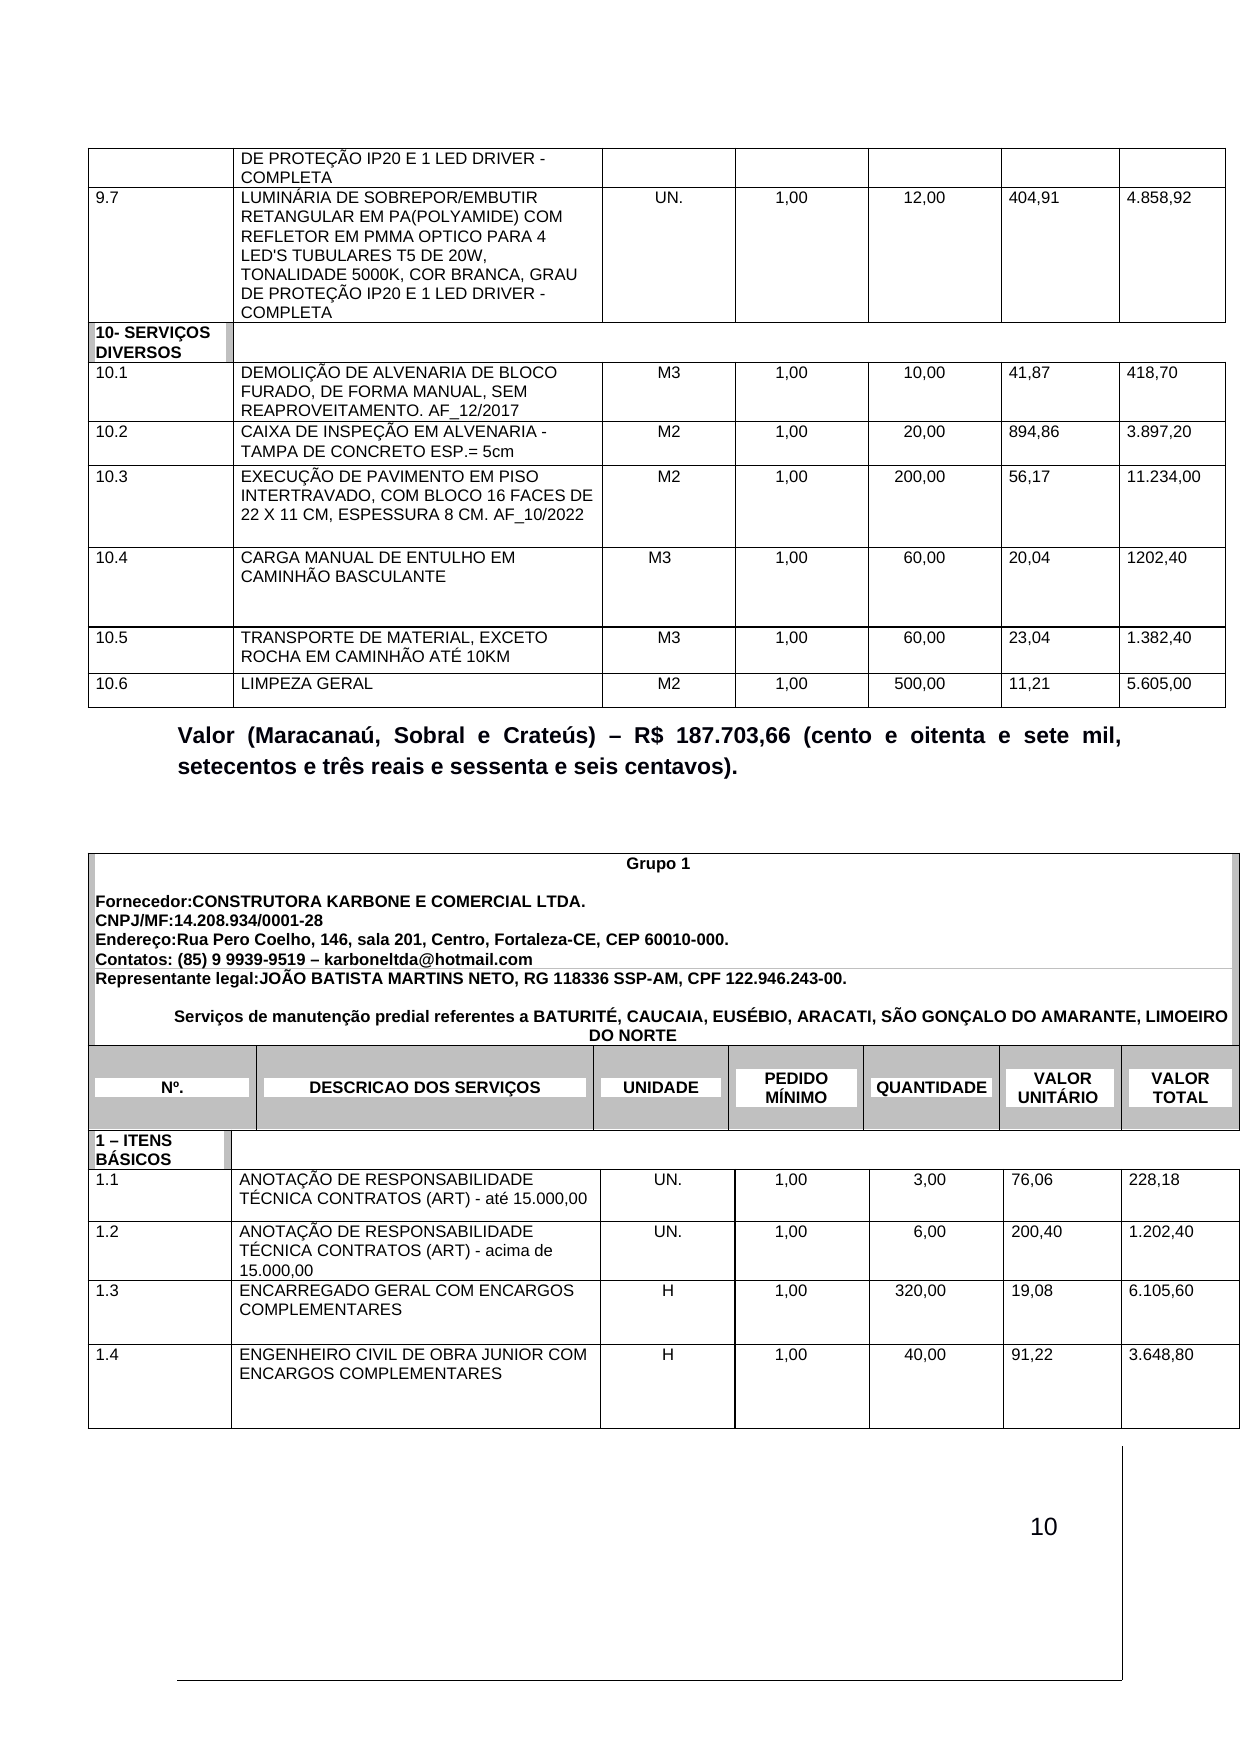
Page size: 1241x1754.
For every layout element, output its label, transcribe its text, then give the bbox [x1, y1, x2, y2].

table_cell [601, 1150, 728, 1169]
table_cell [997, 342, 1001, 362]
table_cell 1,00 [736, 1170, 869, 1221]
table_cell 20,00 [869, 422, 1001, 465]
table_cell 200,40 [1004, 1222, 1121, 1279]
table_cell QUANTIDADE [864, 1046, 999, 1129]
table_cell Nº. [89, 1046, 256, 1129]
table_cell 1.1 [89, 1170, 231, 1221]
table_cell VALOR TOTAL [1122, 1046, 1239, 1129]
table_cell [1120, 149, 1225, 187]
table_cell 500,00 [869, 674, 1001, 707]
table_cell 1,00 [736, 1281, 869, 1343]
table_cell [1119, 342, 1225, 362]
table_cell 1,00 [736, 363, 868, 421]
table_cell TRANSPORTE DE MATERIAL, EXCETO ROCHA EM CAMINHÃO ATÉ 10KM [234, 628, 602, 673]
table_cell [1121, 1150, 1239, 1169]
table_cell 200,00 [869, 466, 1001, 547]
table_cell 228,18 [1122, 1170, 1239, 1221]
table_header Grupo 1 Fornecedor:CONSTRUTORA KARBONE E COMERCIAL LTDA. CNPJ/MF:14.208.934/0001-28 Endereço:Rua Pero Coelho, 146, sala 201, Centro, Fortaleza-CE, ­CEP 60010-000. Contatos: (85) 9 9939-9519 – karboneltda@hotmail.com Representante legal:JOÃO BATISTA MARTINS NETO, RG 118336 SSP-AM, CPF 122.946.243-00. Serviços de manutenção predial referentes a BATURITÉ, CAUCAIA, EUSÉBIO, ARACATI, SÃO GONÇALO DO AMARANTE, LIMOEIRO DO NORTE [89, 854, 1239, 1045]
table_cell 56,17 [1002, 466, 1119, 547]
table_cell 10.2 [89, 422, 233, 465]
table_cell H [601, 1281, 734, 1343]
table_cell 1,00 [736, 188, 868, 322]
table_cell 10.4 [89, 548, 233, 626]
table_cell 12,00 [869, 188, 1001, 322]
table_cell [1004, 1150, 1121, 1169]
table_cell 1202,40 [1120, 548, 1225, 626]
table_cell 3.648,80 [1122, 1345, 1239, 1428]
table_cell [735, 1150, 864, 1169]
table_cell 1,00 [736, 422, 868, 465]
table_cell [869, 149, 1001, 187]
table_cell [603, 149, 735, 187]
table_cell 1,00 [736, 628, 868, 673]
table_cell 6.105,60 [1122, 1281, 1239, 1343]
table_cell [864, 342, 868, 362]
table_cell [1001, 342, 1119, 362]
table_cell 19,08 [1004, 1281, 1121, 1343]
table_cell PEDIDO MÍNIMO [729, 1046, 863, 1129]
subtitle Valor (Maracanaú, Sobral e Crateús) – R$ 187.703,66 (cento e oitenta e sete mil, setecentos e três reais e sessenta e seis centavos). [177, 721, 1122, 779]
table_cell M2 [603, 674, 735, 707]
table_cell 60,00 [869, 628, 1001, 673]
table_cell 40,00 [870, 1345, 1003, 1428]
table_cell [735, 342, 864, 362]
table_cell UN. [601, 1222, 734, 1279]
table_cell CAIXA DE INSPEÇÃO EM ALVENARIA - TAMPA DE CONCRETO ESP.= 5cm [234, 422, 602, 465]
table_cell ENCARREGADO GERAL COM ENCARGOS COMPLEMENTARES [232, 1281, 600, 1343]
table_cell [232, 1150, 256, 1169]
table_cell CARGA MANUAL DE ENTULHO EM CAMINHÃO BASCULANTE [234, 548, 602, 626]
table_cell [89, 149, 233, 187]
table_cell UN. [603, 188, 735, 322]
table_cell 76,06 [1004, 1170, 1121, 1221]
table_cell 894,86 [1002, 422, 1119, 465]
table_cell [736, 149, 868, 187]
table_cell 60,00 [869, 548, 1001, 626]
table_cell M2 [603, 422, 735, 465]
table_cell 91,22 [1004, 1345, 1121, 1428]
table_cell 10.6 [89, 674, 233, 707]
table_cell [869, 1150, 999, 1169]
table_cell [729, 1150, 735, 1169]
table_cell 6,00 [870, 1222, 1003, 1279]
table_cell 10.5 [89, 628, 233, 673]
table_cell 3.897,20 [1120, 422, 1225, 465]
table_cell 1,00 [736, 674, 868, 707]
table_cell [593, 1150, 601, 1169]
table_cell 404,91 [1002, 188, 1119, 322]
table_cell 10.1 [89, 363, 233, 421]
table_cell M2 [603, 466, 735, 547]
table_cell 1,00 [736, 548, 868, 626]
table_cell 1.3 [89, 1281, 231, 1343]
table_cell M3 [603, 363, 735, 421]
table_cell 10.3 [89, 466, 233, 547]
table_cell VALOR UNITÁRIO [1000, 1046, 1121, 1129]
table_cell 1,00 [736, 1222, 869, 1279]
table_cell 1,00 [736, 466, 868, 547]
table_cell [864, 1150, 869, 1169]
table_cell LIMPEZA GERAL [234, 674, 602, 707]
table_cell 41,87 [1002, 363, 1119, 421]
table_cell [731, 342, 735, 362]
table_cell 11.234,00 [1120, 466, 1225, 547]
table_cell 23,04 [1002, 628, 1119, 673]
table_cell UNIDADE [594, 1046, 728, 1129]
table_cell 5.605,00 [1120, 674, 1225, 707]
table_cell 10,00 [869, 363, 1001, 421]
table_cell 320,00 [870, 1281, 1003, 1343]
table_cell M3 [603, 548, 735, 626]
table_cell DESCRICAO DOS SERVIÇOS [257, 1046, 593, 1129]
table_cell [234, 342, 598, 362]
table_cell UN. [601, 1170, 734, 1221]
table_cell [999, 1150, 1004, 1169]
table_cell 1.4 [89, 1345, 231, 1428]
table_cell 1.2 [89, 1222, 231, 1279]
table_cell [603, 342, 731, 362]
table_cell 4.858,92 [1120, 188, 1225, 322]
table_cell 20,04 [1002, 548, 1119, 626]
table_cell 1.382,40 [1120, 628, 1225, 673]
table_cell 9.7 [89, 188, 233, 322]
table_cell 1,00 [736, 1345, 869, 1428]
table_cell ENGENHEIRO CIVIL DE OBRA JUNIOR COM ENCARGOS COMPLEMENTARES [232, 1345, 600, 1428]
table_cell EXECUÇÃO DE PAVIMENTO EM PISO INTERTRAVADO, COM BLOCO 16 FACES DE 22 X 11 CM, ESPESSURA 8 CM. AF_10/2022 [234, 466, 602, 547]
table_cell [256, 1150, 593, 1169]
table_cell H [601, 1345, 734, 1428]
table_cell [1002, 149, 1119, 187]
table_cell [868, 342, 997, 362]
table_cell 11,21 [1002, 674, 1119, 707]
table_cell 1.202,40 [1122, 1222, 1239, 1279]
table_cell ANOTAÇÃO DE RESPONSABILIDADE TÉCNICA CONTRATOS (ART) - até 15.000,00 [232, 1170, 600, 1221]
table_cell M3 [603, 628, 735, 673]
table_cell 3,00 [870, 1170, 1003, 1221]
table_cell DEMOLIÇÃO DE ALVENARIA DE BLOCO FURADO, DE FORMA MANUAL, SEM REAPROVEITAMENTO. AF_12/2017 [234, 363, 602, 421]
table_cell 418,70 [1120, 363, 1225, 421]
